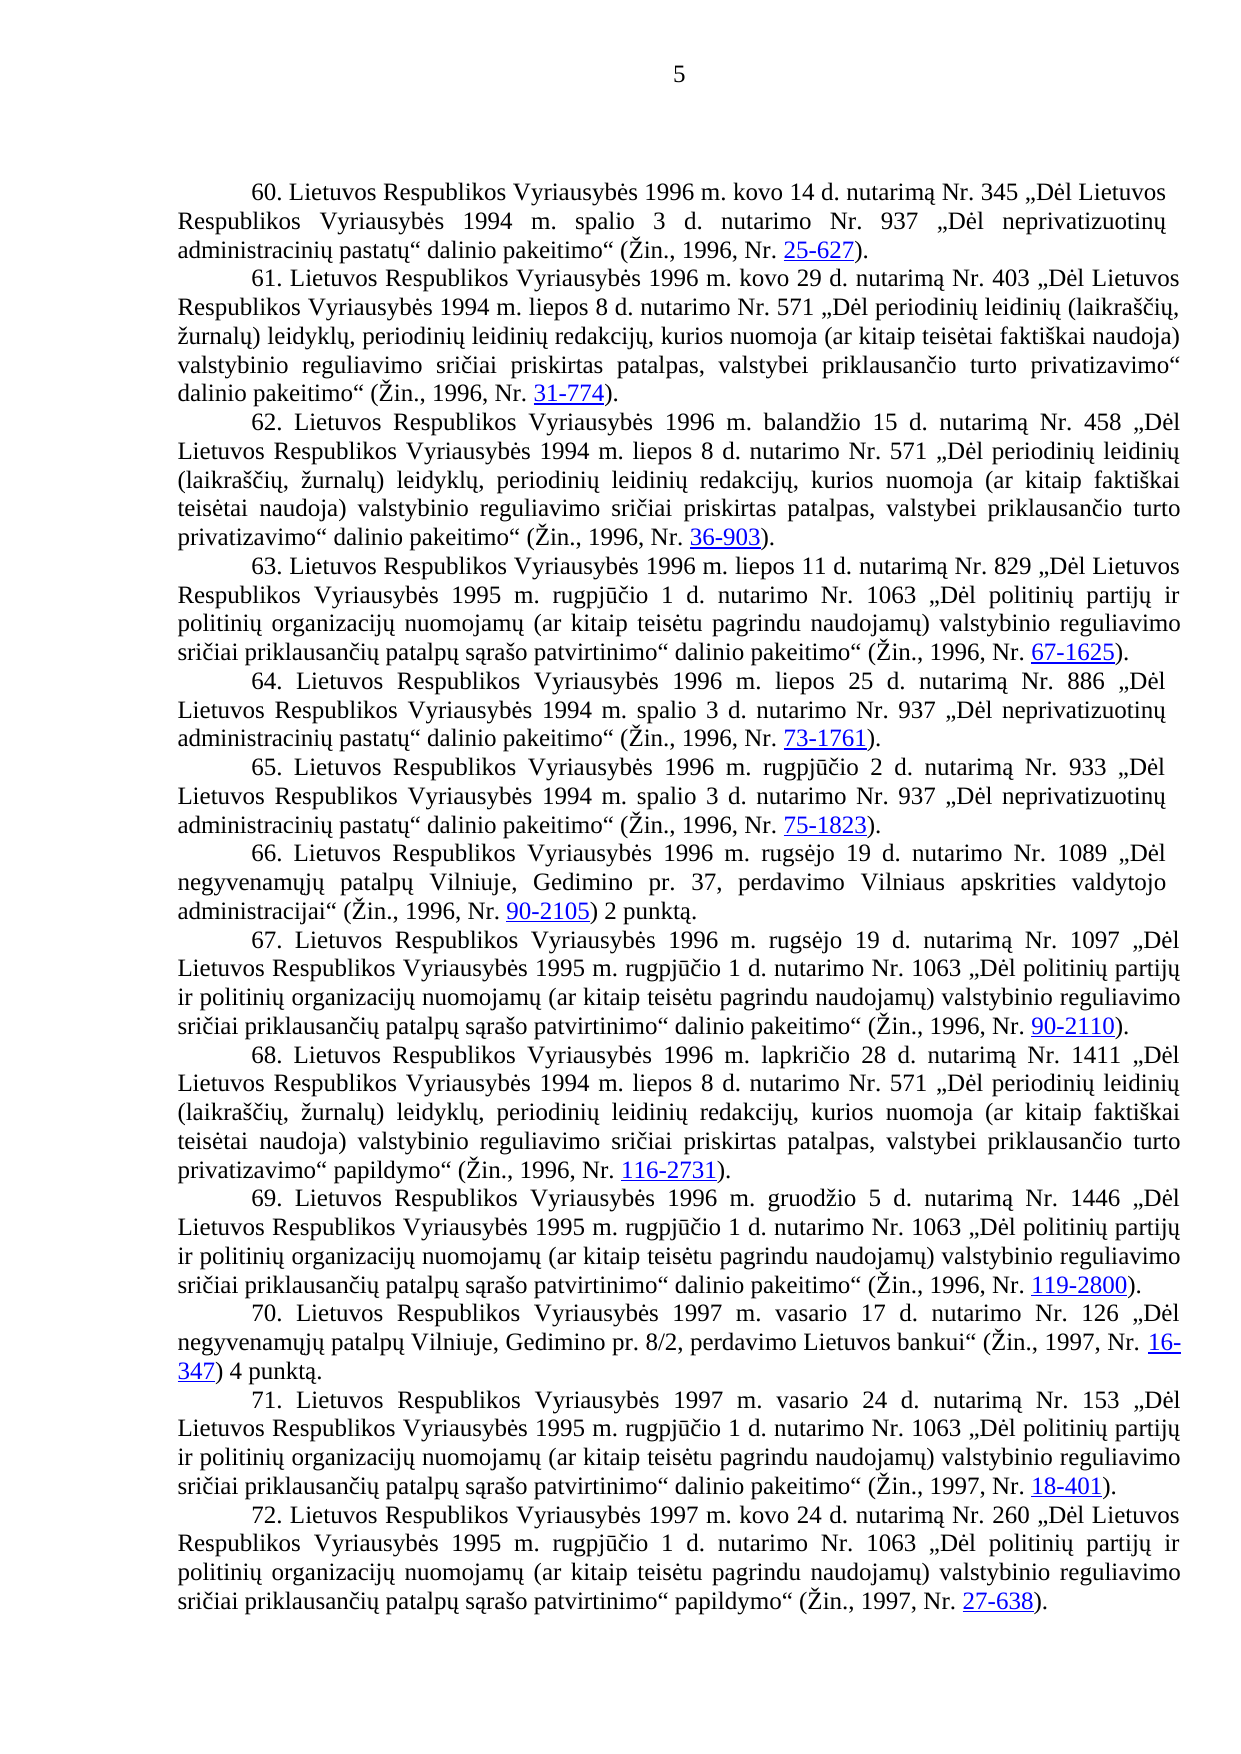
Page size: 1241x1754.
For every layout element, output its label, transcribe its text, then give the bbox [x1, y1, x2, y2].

text 62. Lietuvos Respublikos Vyriausybės 1996 m. balandžio 15 d. nutarimą Nr. 458 „Dėl Lietuvos Respublikos Vyriausybės 1994 m. liepos 8 d. nutarimo Nr. 571 „Dėl periodinių leidinių (laikraščių, žurnalų) leidyklų, periodinių leidinių redakcijų, kurios nuomoja (ar kitaip faktiškai teisėtai naudoja) valstybinio reguliavimo sričiai priskirtas patalpas, valstybei priklausančio turto privatizavimo“ dalinio pakeitimo“ (Žin., 1996, Nr. 36-903). [177, 407, 1181, 551]
text 63. Lietuvos Respublikos Vyriausybės 1996 m. liepos 11 d. nutarimą Nr. 829 „Dėl Lietuvos Respublikos Vyriausybės 1995 m. rugpjūčio 1 d. nutarimo Nr. 1063 „Dėl politinių partijų ir politinių organizacijų nuomojamų (ar kitaip teisėtu pagrindu naudojamų) valstybinio reguliavimo sričiai priklausančių patalpų sąrašo patvirtinimo“ dalinio pakeitimo“ (Žin., 1996, Nr. 67-1625). [177, 551, 1181, 666]
text 67. Lietuvos Respublikos Vyriausybės 1996 m. rugsėjo 19 d. nutarimą Nr. 1097 „Dėl Lietuvos Respublikos Vyriausybės 1995 m. rugpjūčio 1 d. nutarimo Nr. 1063 „Dėl politinių partijų ir politinių organizacijų nuomojamų (ar kitaip teisėtu pagrindu naudojamų) valstybinio reguliavimo sričiai priklausančių patalpų sąrašo patvirtinimo“ dalinio pakeitimo“ (Žin., 1996, Nr. 90-2110). [177, 925, 1181, 1040]
text 61. Lietuvos Respublikos Vyriausybės 1996 m. kovo 29 d. nutarimą Nr. 403 „Dėl Lietuvos Respublikos Vyriausybės 1994 m. liepos 8 d. nutarimo Nr. 571 „Dėl periodinių leidinių (laikraščių, žurnalų) leidyklų, periodinių leidinių redakcijų, kurios nuomoja (ar kitaip teisėtai faktiškai naudoja) valstybinio reguliavimo sričiai priskirtas patalpas, valstybei priklausančio turto privatizavimo“ dalinio pakeitimo“ (Žin., 1996, Nr. 31-774). [177, 263, 1181, 407]
text 60. Lietuvos Respublikos Vyriausybės 1996 m. kovo 14 d. nutarimą Nr. 345 „Dėl Lietuvos Respublikos Vyriausybės 1994 m. spalio 3 d. nutarimo Nr. 937 „Dėl neprivatizuotinų administracinių pastatų“ dalinio pakeitimo“ (Žin., 1996, Nr. 25-627). [177, 177, 1167, 263]
text 64. Lietuvos Respublikos Vyriausybės 1996 m. liepos 25 d. nutarimą Nr. 886 „Dėl Lietuvos Respublikos Vyriausybės 1994 m. spalio 3 d. nutarimo Nr. 937 „Dėl neprivatizuotinų administracinių pastatų“ dalinio pakeitimo“ (Žin., 1996, Nr. 73-1761). [177, 666, 1167, 752]
text 72. Lietuvos Respublikos Vyriausybės 1997 m. kovo 24 d. nutarimą Nr. 260 „Dėl Lietuvos Respublikos Vyriausybės 1995 m. rugpjūčio 1 d. nutarimo Nr. 1063 „Dėl politinių partijų ir politinių organizacijų nuomojamų (ar kitaip teisėtu pagrindu naudojamų) valstybinio reguliavimo sričiai priklausančių patalpų sąrašo patvirtinimo“ papildymo“ (Žin., 1997, Nr. 27-638). [177, 1500, 1181, 1615]
text 65. Lietuvos Respublikos Vyriausybės 1996 m. rugpjūčio 2 d. nutarimą Nr. 933 „Dėl Lietuvos Respublikos Vyriausybės 1994 m. spalio 3 d. nutarimo Nr. 937 „Dėl neprivatizuotinų administracinių pastatų“ dalinio pakeitimo“ (Žin., 1996, Nr. 75-1823). [177, 752, 1167, 838]
text 69. Lietuvos Respublikos Vyriausybės 1996 m. gruodžio 5 d. nutarimą Nr. 1446 „Dėl Lietuvos Respublikos Vyriausybės 1995 m. rugpjūčio 1 d. nutarimo Nr. 1063 „Dėl politinių partijų ir politinių organizacijų nuomojamų (ar kitaip teisėtu pagrindu naudojamų) valstybinio reguliavimo sričiai priklausančių patalpų sąrašo patvirtinimo“ dalinio pakeitimo“ (Žin., 1996, Nr. 119-2800). [177, 1183, 1181, 1298]
text 66. Lietuvos Respublikos Vyriausybės 1996 m. rugsėjo 19 d. nutarimo Nr. 1089 „Dėl negyvenamųjų patalpų Vilniuje, Gedimino pr. 37, perdavimo Vilniaus apskrities valdytojo administracijai“ (Žin., 1996, Nr. 90-2105) 2 punktą. [177, 838, 1167, 925]
text 70. Lietuvos Respublikos Vyriausybės 1997 m. vasario 17 d. nutarimo Nr. 126 „Dėl negyvenamųjų patalpų Vilniuje, Gedimino pr. 8/2, perdavimo Lietuvos bankui“ (Žin., 1997, Nr. 16-347) 4 punktą. [177, 1298, 1181, 1385]
text 71. Lietuvos Respublikos Vyriausybės 1997 m. vasario 24 d. nutarimą Nr. 153 „Dėl Lietuvos Respublikos Vyriausybės 1995 m. rugpjūčio 1 d. nutarimo Nr. 1063 „Dėl politinių partijų ir politinių organizacijų nuomojamų (ar kitaip teisėtu pagrindu naudojamų) valstybinio reguliavimo sričiai priklausančių patalpų sąrašo patvirtinimo“ dalinio pakeitimo“ (Žin., 1997, Nr. 18-401). [177, 1385, 1181, 1500]
text 68. Lietuvos Respublikos Vyriausybės 1996 m. lapkričio 28 d. nutarimą Nr. 1411 „Dėl Lietuvos Respublikos Vyriausybės 1994 m. liepos 8 d. nutarimo Nr. 571 „Dėl periodinių leidinių (laikraščių, žurnalų) leidyklų, periodinių leidinių redakcijų, kurios nuomoja (ar kitaip faktiškai teisėtai naudoja) valstybinio reguliavimo sričiai priskirtas patalpas, valstybei priklausančio turto privatizavimo“ papildymo“ (Žin., 1996, Nr. 116-2731). [177, 1040, 1181, 1183]
